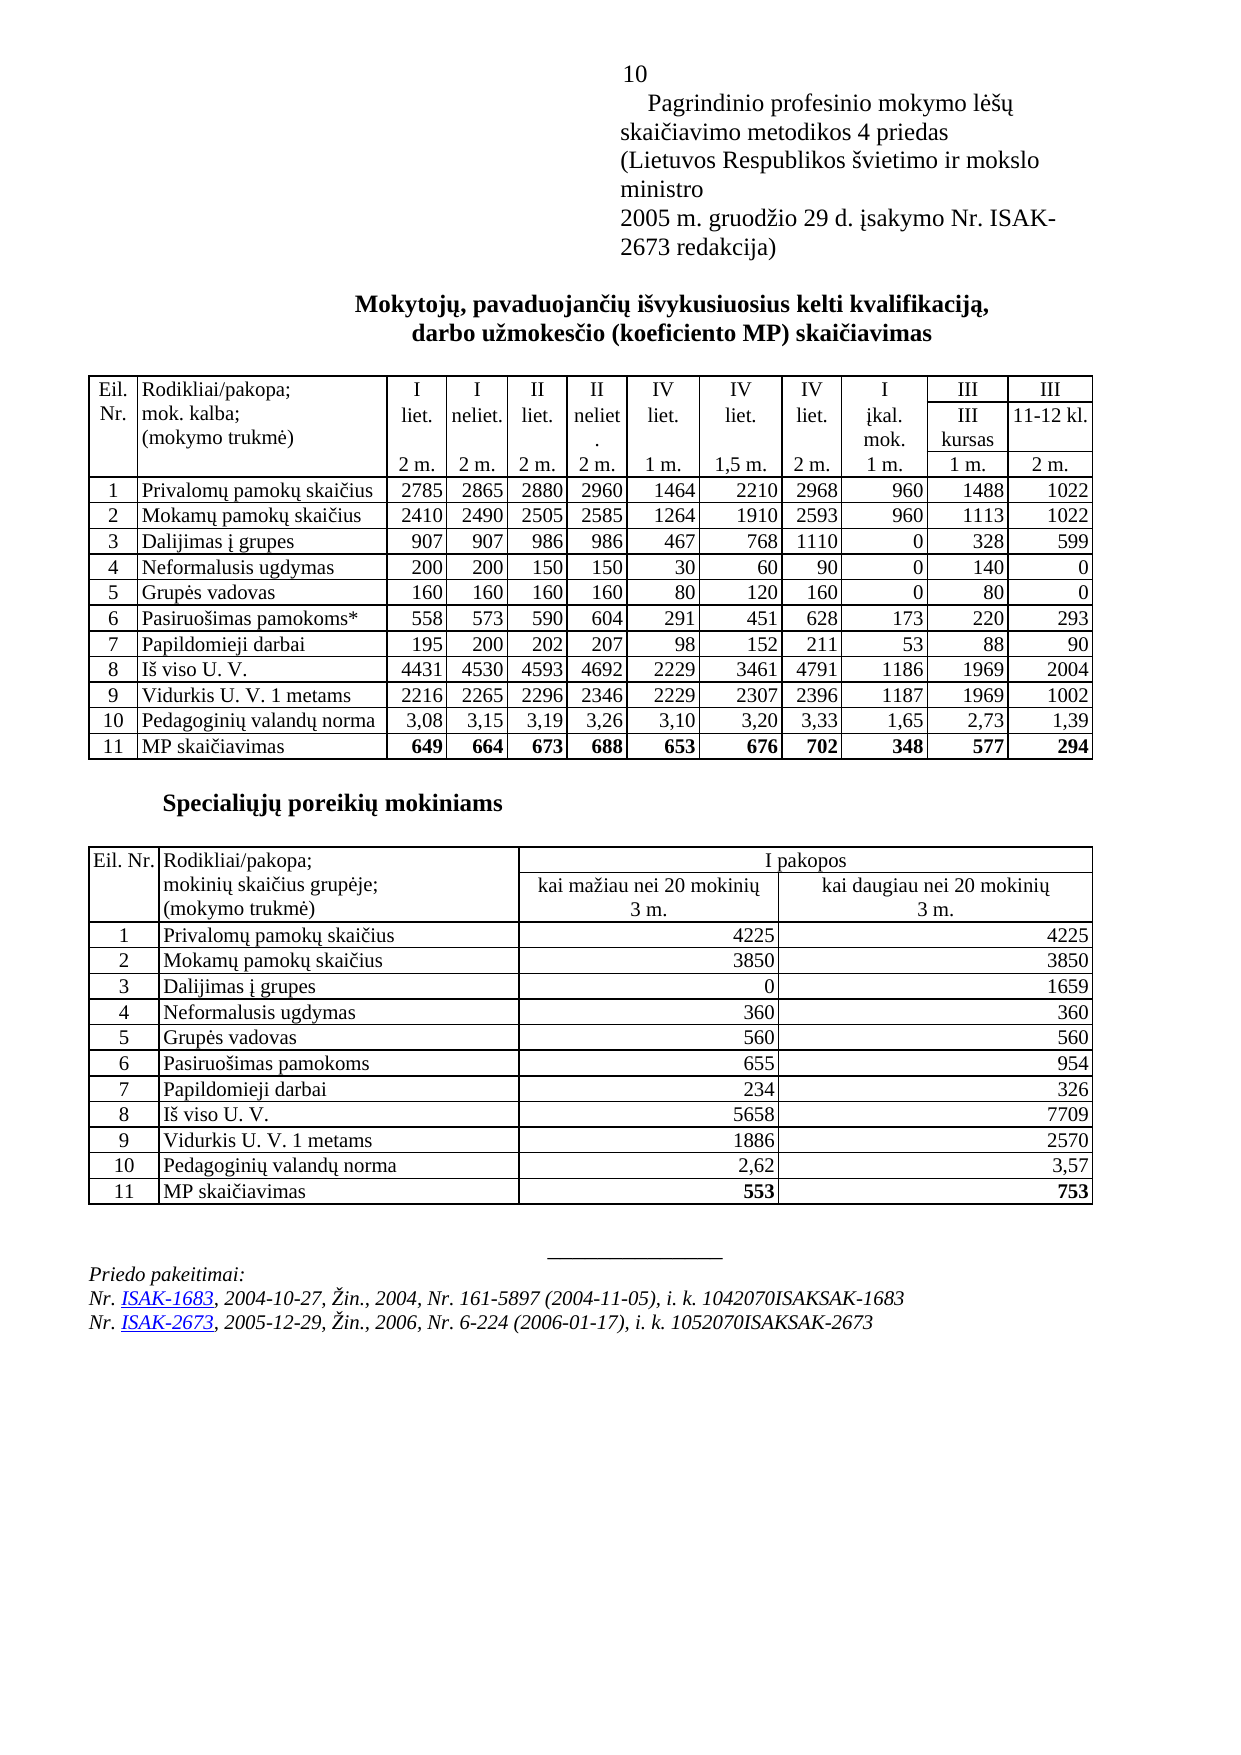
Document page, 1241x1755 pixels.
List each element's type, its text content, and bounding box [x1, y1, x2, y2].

text (Lietuvos Respublikos švietimo ir mokslo [89, 145, 1181, 174]
table_cell 3,10 [628, 708, 699, 732]
text Nr. ISAK-2673, 2005-12-29, Žin., 2006, Nr. 6-224 (2006-01-17), i. k. 1052070ISAKSAK-2673 [89, 1310, 1181, 1334]
table_cell liet. [508, 401, 566, 451]
table_cell 673 [508, 734, 566, 758]
table_header Eil. Nr. [90, 377, 137, 476]
table_cell 11-12 kl. [1009, 403, 1092, 451]
table_cell 4692 [568, 657, 626, 681]
table_cell 2 [90, 503, 137, 527]
table_cell 560 [520, 1025, 778, 1049]
table_cell 8 [90, 1102, 158, 1126]
table_header III [1009, 377, 1092, 401]
table_cell 2229 [628, 683, 699, 707]
table_cell 195 [388, 632, 446, 656]
table_header I pakopos [520, 848, 1092, 872]
table_cell Privalomų pamokų skaičius [138, 478, 386, 502]
table_cell 173 [842, 606, 927, 630]
table_cell 7 [90, 1077, 158, 1101]
table_cell 3,15 [447, 708, 507, 732]
table_header II [508, 377, 566, 401]
table_cell 1113 [928, 503, 1007, 527]
table_cell 2307 [700, 683, 781, 707]
table_cell 986 [568, 529, 626, 553]
table_cell neliet. [568, 401, 626, 451]
table_header IV [783, 377, 841, 401]
table_cell Mokamų pamokų skaičius [160, 948, 518, 972]
table_cell 211 [783, 632, 841, 656]
table_cell 3,19 [508, 708, 566, 732]
table_cell 150 [568, 555, 626, 579]
table_cell 2,73 [928, 708, 1007, 732]
table_cell Neformalusis ugdymas [138, 555, 386, 579]
table_cell 11 [90, 1179, 158, 1203]
table_cell 1910 [700, 503, 781, 527]
table_cell 3,33 [783, 708, 841, 732]
table_cell Pedagoginių valandų norma [160, 1153, 518, 1177]
table_cell 326 [779, 1077, 1092, 1101]
text Pagrindinio profesinio mokymo lėšų [620, 88, 1181, 117]
table_cell 1186 [842, 657, 927, 681]
table_cell 3 [90, 974, 158, 998]
table_cell 599 [1009, 529, 1092, 553]
table_cell 558 [388, 606, 446, 630]
table_cell 98 [628, 632, 699, 656]
table_cell 2 m. [508, 451, 566, 476]
table_cell 0 [842, 529, 927, 553]
table_cell 160 [508, 580, 566, 604]
table_cell Pasiruošimas pamokoms [160, 1051, 518, 1075]
table_cell 160 [447, 580, 507, 604]
table_cell 1969 [928, 683, 1007, 707]
table_cell 467 [628, 529, 699, 553]
table_cell 10 [90, 1153, 158, 1177]
table_cell 907 [388, 529, 446, 553]
table_cell 1 m. [842, 451, 927, 476]
table_cell Papildomieji darbai [160, 1077, 518, 1101]
table_cell 3850 [779, 948, 1092, 972]
table_cell 202 [508, 632, 566, 656]
table_cell 2593 [783, 503, 841, 527]
table_cell 2865 [447, 478, 507, 502]
table_cell 9 [90, 683, 137, 707]
table_cell 7709 [779, 1102, 1092, 1126]
table_cell 293 [1009, 606, 1092, 630]
table_cell 604 [568, 606, 626, 630]
table_cell liet. [388, 401, 446, 451]
table_cell 768 [700, 529, 781, 553]
table_cell 1 m. [928, 452, 1007, 476]
table_cell 2880 [508, 478, 566, 502]
table_cell 160 [783, 580, 841, 604]
table_cell 152 [700, 632, 781, 656]
table_cell 2346 [568, 683, 626, 707]
table_cell Vidurkis U. V. 1 metams [160, 1128, 518, 1152]
table_cell 702 [783, 734, 841, 758]
table_cell 1022 [1009, 478, 1092, 502]
table_cell 220 [928, 606, 1007, 630]
table_cell Iš viso U. V. [160, 1102, 518, 1126]
table_cell 960 [842, 478, 927, 502]
table_cell 4225 [779, 923, 1092, 947]
table_cell 2 m. [568, 451, 626, 476]
table_cell 960 [842, 503, 927, 527]
table_cell 4431 [388, 657, 446, 681]
table_cell 207 [568, 632, 626, 656]
table_cell 2 m. [1009, 452, 1092, 476]
table_cell 2 [90, 948, 158, 972]
table_cell 3850 [520, 948, 778, 972]
table_cell 3 [90, 529, 137, 553]
table_cell Grupės vadovas [138, 580, 386, 604]
table_cell 2265 [447, 683, 507, 707]
table_cell 1,5 m. [700, 451, 781, 476]
table_cell liet. [628, 401, 699, 451]
table_header IV [628, 377, 699, 401]
table_cell MP skaičiavimas [160, 1179, 518, 1203]
text 2673 redakcija) [89, 232, 1181, 260]
table_cell 60 [700, 555, 781, 579]
table_cell liet. [783, 401, 841, 451]
table_cell Pasiruošimas pamokoms* [138, 606, 386, 630]
table_cell 2,62 [520, 1153, 778, 1177]
table_header IV [700, 377, 781, 401]
table_cell 688 [568, 734, 626, 758]
table_cell 2410 [388, 503, 446, 527]
table_cell 2585 [568, 503, 626, 527]
table_cell 2 m. [447, 451, 507, 476]
table_cell 2396 [783, 683, 841, 707]
table_cell kai mažiau nei 20 mokinių 3 m. [520, 873, 778, 921]
text Priedo pakeitimai: [89, 1262, 1181, 1286]
table_cell 2570 [779, 1128, 1092, 1152]
table_cell Neformalusis ugdymas [160, 1000, 518, 1024]
table_cell 8 [90, 657, 137, 681]
table_cell 655 [520, 1051, 778, 1075]
text Specialiųjų poreikių mokiniams [89, 788, 1181, 817]
table_cell 6 [90, 1051, 158, 1075]
table_cell 2210 [700, 478, 781, 502]
table_cell kai daugiau nei 20 mokinių 3 m. [779, 873, 1092, 921]
table_cell 2960 [568, 478, 626, 502]
table_cell 360 [779, 1000, 1092, 1024]
table_cell Iš viso U. V. [138, 657, 386, 681]
table_cell 4 [90, 555, 137, 579]
table_cell 3461 [700, 657, 781, 681]
table_cell 5658 [520, 1102, 778, 1126]
table_cell 649 [388, 734, 446, 758]
table_cell 573 [447, 606, 507, 630]
table_cell 1264 [628, 503, 699, 527]
table_cell 3,57 [779, 1153, 1092, 1177]
table_cell 88 [928, 632, 1007, 656]
table_header Eil. Nr. [90, 848, 158, 921]
table_cell 80 [628, 580, 699, 604]
table_cell 2296 [508, 683, 566, 707]
table_cell MP skaičiavimas [138, 734, 386, 758]
table_cell 4593 [508, 657, 566, 681]
table_cell 6 [90, 606, 137, 630]
table_header I [388, 377, 446, 401]
table_cell 3,26 [568, 708, 626, 732]
table_cell 53 [842, 632, 927, 656]
table_cell 664 [447, 734, 507, 758]
text Mokytojų, pavaduojančių išvykusiuosius kelti kvalifikaciją, [89, 289, 1181, 318]
table_cell 5 [90, 1025, 158, 1049]
table_cell 653 [628, 734, 699, 758]
table_header II [568, 377, 626, 401]
table_cell 1 m. [628, 451, 699, 476]
table_cell 0 [1009, 580, 1092, 604]
table_cell Papildomieji darbai [138, 632, 386, 656]
table_cell 553 [520, 1179, 778, 1203]
table_cell 90 [783, 555, 841, 579]
table_cell 5 [90, 580, 137, 604]
table_cell 0 [842, 580, 927, 604]
table_cell Dalijimas į grupes [160, 974, 518, 998]
table_cell 1488 [928, 478, 1007, 502]
table_cell 753 [779, 1179, 1092, 1203]
table_cell 11 [90, 734, 137, 758]
table_cell 451 [700, 606, 781, 630]
table_header I [447, 377, 507, 401]
table_cell Privalomų pamokų skaičius [160, 923, 518, 947]
table_cell 200 [388, 555, 446, 579]
table_cell 1,39 [1009, 708, 1092, 732]
text ministro [89, 174, 1181, 203]
table_cell 294 [1009, 734, 1092, 758]
table_header III [928, 377, 1007, 401]
table_cell 676 [700, 734, 781, 758]
table_cell 0 [842, 555, 927, 579]
table_cell 4530 [447, 657, 507, 681]
table_cell 1 [90, 923, 158, 947]
table_cell 560 [779, 1025, 1092, 1049]
table_cell 1886 [520, 1128, 778, 1152]
table_cell 1 [90, 478, 137, 502]
table_cell 4791 [783, 657, 841, 681]
table_cell Dalijimas į grupes [138, 529, 386, 553]
table_cell 907 [447, 529, 507, 553]
table_cell 140 [928, 555, 1007, 579]
table_cell 348 [842, 734, 927, 758]
text ______________ [89, 1233, 1181, 1262]
table_cell 628 [783, 606, 841, 630]
table_cell 160 [388, 580, 446, 604]
table_cell 360 [520, 1000, 778, 1024]
text Nr. ISAK-1683, 2004-10-27, Žin., 2004, Nr. 161-5897 (2004-11-05), i. k. 1042070ISAKSAK-1683 [89, 1286, 1181, 1310]
table_cell 7 [90, 632, 137, 656]
table_cell 10 [90, 708, 137, 732]
table_cell 2 m. [783, 451, 841, 476]
table_cell 328 [928, 529, 1007, 553]
text skaičiavimo metodikos 4 priedas [89, 117, 1181, 145]
table_cell 2505 [508, 503, 566, 527]
table_header Rodikliai/pakopa; mokinių skaičius grupėje; (mokymo trukmė) [160, 848, 518, 921]
table_cell 1969 [928, 657, 1007, 681]
table_cell 0 [1009, 555, 1092, 579]
table_cell Grupės vadovas [160, 1025, 518, 1049]
text darbo užmokesčio (koeficiento MP) skaičiavimas [89, 318, 1181, 347]
table_cell 9 [90, 1128, 158, 1152]
table_cell 986 [508, 529, 566, 553]
table_cell 954 [779, 1051, 1092, 1075]
table_cell 120 [700, 580, 781, 604]
table_cell 30 [628, 555, 699, 579]
table_cell 3,08 [388, 708, 446, 732]
table_cell 3,20 [700, 708, 781, 732]
table_cell 4 [90, 1000, 158, 1024]
table_cell 160 [568, 580, 626, 604]
table_cell Mokamų pamokų skaičius [138, 503, 386, 527]
table_cell 2 m. [388, 451, 446, 476]
table_cell Vidurkis U. V. 1 metams [138, 683, 386, 707]
table_cell 1,65 [842, 708, 927, 732]
table_cell 291 [628, 606, 699, 630]
table_cell 150 [508, 555, 566, 579]
table_cell 4225 [520, 923, 778, 947]
table_cell įkal. mok. [842, 401, 927, 451]
table_cell Pedagoginių valandų norma [138, 708, 386, 732]
table_cell 0 [520, 974, 778, 998]
table_cell III kursas [928, 403, 1007, 451]
table_cell 234 [520, 1077, 778, 1101]
table_cell 2968 [783, 478, 841, 502]
table_cell 1002 [1009, 683, 1092, 707]
table_cell 1464 [628, 478, 699, 502]
table_cell 2216 [388, 683, 446, 707]
table_header I [842, 377, 927, 401]
table_cell 2490 [447, 503, 507, 527]
table_cell liet. [700, 401, 781, 451]
table_cell 1659 [779, 974, 1092, 998]
table_cell 1022 [1009, 503, 1092, 527]
table_cell neliet. [447, 401, 507, 451]
table_cell 577 [928, 734, 1007, 758]
table_cell 200 [447, 555, 507, 579]
table_cell 200 [447, 632, 507, 656]
table_cell 90 [1009, 632, 1092, 656]
table_cell 1110 [783, 529, 841, 553]
table_cell 2229 [628, 657, 699, 681]
table_cell 1187 [842, 683, 927, 707]
table_header Rodikliai/pakopa; mok. kalba; (mokymo trukmė) [138, 377, 386, 476]
text 2005 m. gruodžio 29 d. įsakymo Nr. ISAK- [89, 203, 1181, 232]
table_cell 80 [928, 580, 1007, 604]
table_cell 2004 [1009, 657, 1092, 681]
table_cell 590 [508, 606, 566, 630]
table_cell 2785 [388, 478, 446, 502]
